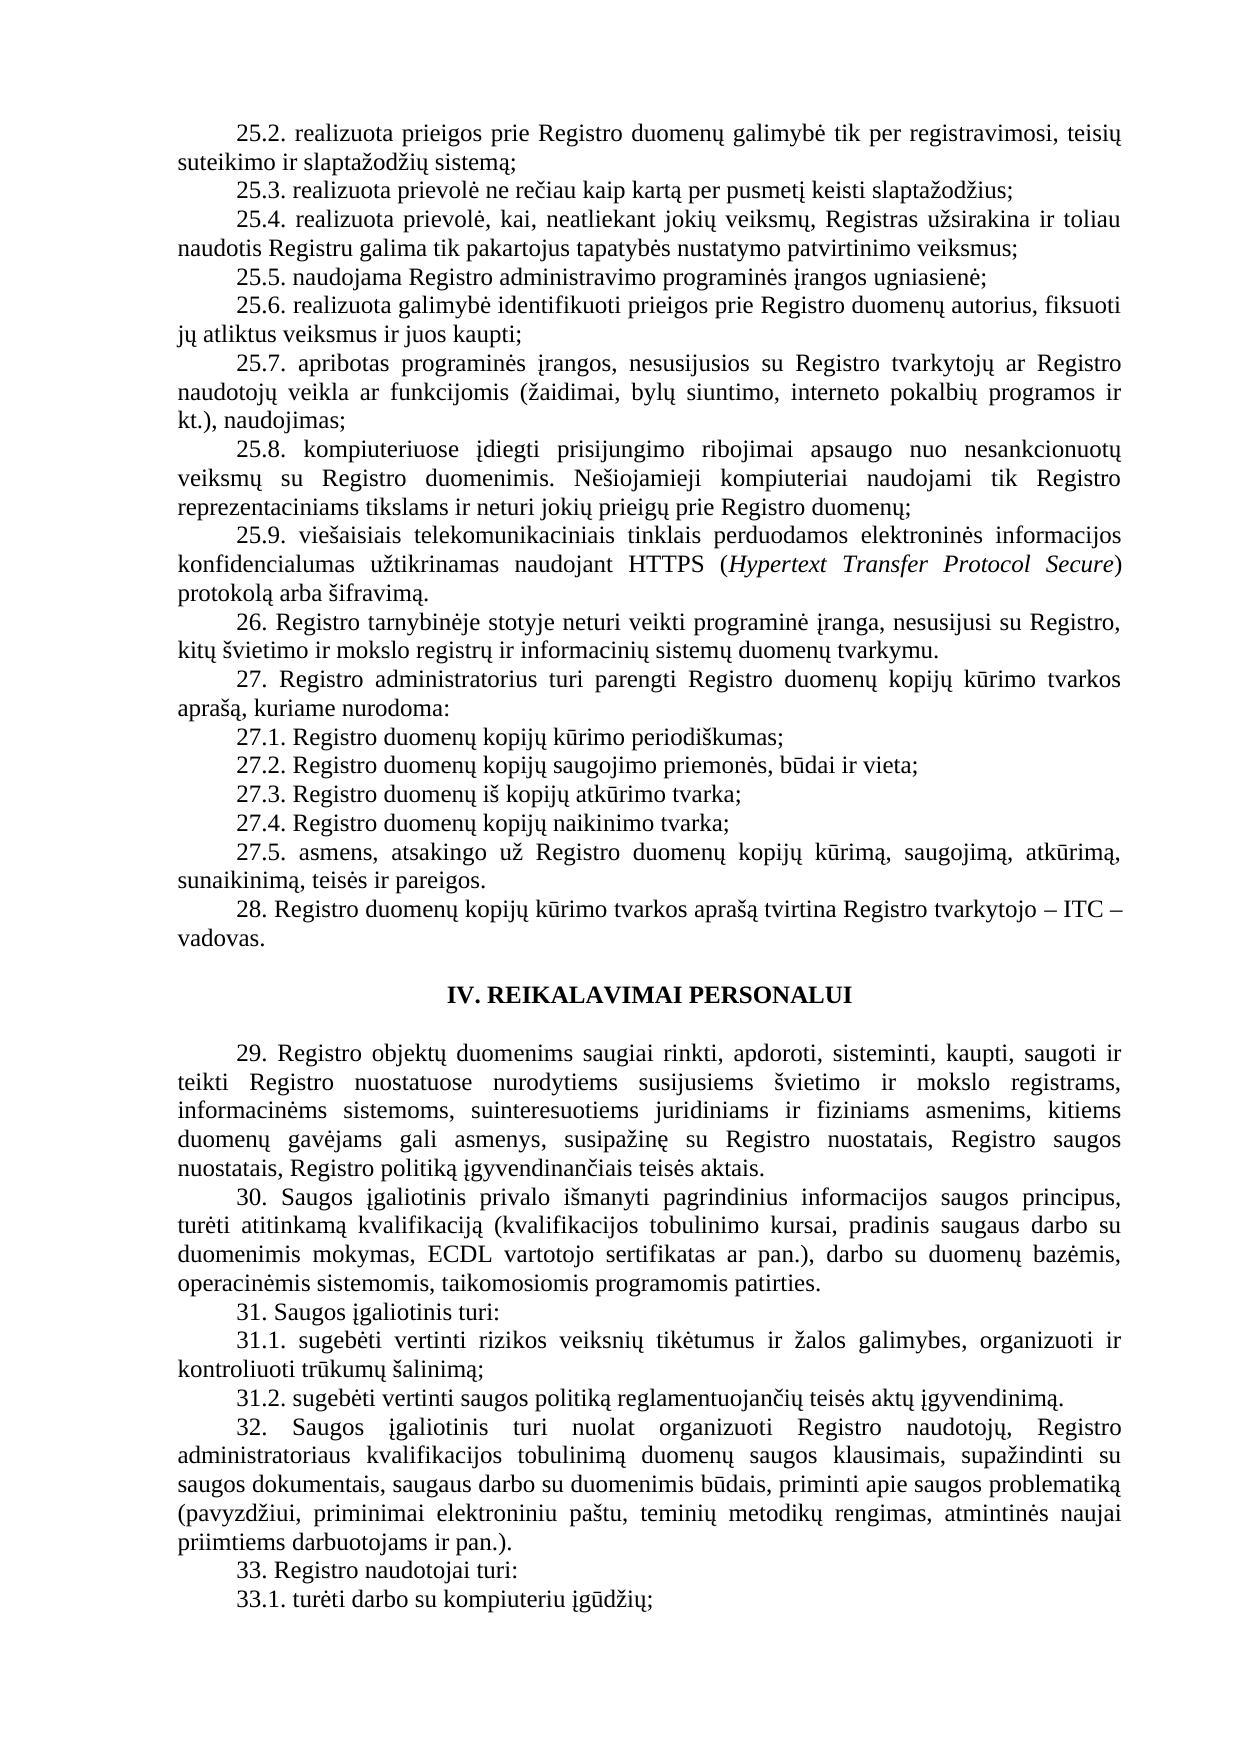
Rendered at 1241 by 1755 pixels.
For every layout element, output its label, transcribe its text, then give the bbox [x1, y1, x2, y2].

text 25.4. realizuota prievolė, kai, neatliekant jokių veiksmų, Registras užsirakina ir toliau naudotis Registru galima tik pakartojus tapatybės nustatymo patvirtinimo veiksmus; [177, 204, 1122, 262]
text 27.3. Registro duomenų iš kopijų atkūrimo tvarka; [177, 779, 1122, 808]
text 31.2. sugebėti vertinti saugos politiką reglamentuojančių teisės aktų įgyvendinimą. [177, 1383, 1122, 1412]
text 29. Registro objektų duomenims saugiai rinkti, apdoroti, sisteminti, kaupti, saugoti ir teikti Registro nuostatuose nurodytiems susijusiems švietimo ir mokslo registrams, informacinėms sistemoms, suinteresuotiems juridiniams ir fiziniams asmenims, kitiems duomenų gavėjams gali asmenys, susipažinę su Registro nuostatais, Registro saugos nuostatais, Registro politiką įgyvendinančiais teisės aktais. [177, 1038, 1122, 1182]
text 31. Saugos įgaliotinis turi: [177, 1297, 1122, 1326]
text 25.9. viešaisiais telekomunikaciniais tinklais perduodamos elektroninės informacijos konfidencialumas užtikrinamas naudojant HTTPS (Hypertext Transfer Protocol Secure) protokolą arba šifravimą. [177, 521, 1122, 607]
text 32. Saugos įgaliotinis turi nuolat organizuoti Registro naudotojų, Registro administratoriaus kvalifikacijos tobulinimą duomenų saugos klausimais, supažindinti su saugos dokumentais, saugaus darbo su duomenimis būdais, priminti apie saugos problematiką (pavyzdžiui, priminimai elektroniniu paštu, teminių metodikų rengimas, atmintinės naujai priimtiems darbuotojams ir pan.). [177, 1412, 1122, 1556]
text IV. Reikalavimai Personalui [177, 981, 1122, 1009]
text 25.7. apribotas programinės įrangos, nesusijusios su Registro tvarkytojų ar Registro naudotojų veikla ar funkcijomis (žaidimai, bylų siuntimo, interneto pokalbių programos ir kt.), naudojimas; [177, 348, 1122, 434]
text 26. Registro tarnybinėje stotyje neturi veikti programinė įranga, nesusijusi su Registro, kitų švietimo ir mokslo registrų ir informacinių sistemų duomenų tvarkymu. [177, 607, 1122, 664]
text 27.5. asmens, atsakingo už Registro duomenų kopijų kūrimą, saugojimą, atkūrimą, sunaikinimą, teisės ir pareigos. [177, 837, 1122, 894]
text 28. Registro duomenų kopijų kūrimo tvarkos aprašą tvirtina Registro tvarkytojo – ITC – vadovas. [177, 894, 1122, 952]
text 33. Registro naudotojai turi: [177, 1556, 1122, 1584]
text 25.2. realizuota prieigos prie Registro duomenų galimybė tik per registravimosi, teisių suteikimo ir slaptažodžių sistemą; [177, 118, 1122, 176]
text 27.1. Registro duomenų kopijų kūrimo periodiškumas; [177, 722, 1122, 751]
text 25.3. realizuota prievolė ne rečiau kaip kartą per pusmetį keisti slaptažodžius; [177, 176, 1122, 204]
text 25.6. realizuota galimybė identifikuoti prieigos prie Registro duomenų autorius, fiksuoti jų atliktus veiksmus ir juos kaupti; [177, 291, 1122, 348]
text 25.8. kompiuteriuose įdiegti prisijungimo ribojimai apsaugo nuo nesankcionuotų veiksmų su Registro duomenimis. Nešiojamieji kompiuteriai naudojami tik Registro reprezentaciniams tikslams ir neturi jokių prieigų prie Registro duomenų; [177, 434, 1122, 521]
text 27.4. Registro duomenų kopijų naikinimo tvarka; [177, 808, 1122, 837]
text 27.2. Registro duomenų kopijų saugojimo priemonės, būdai ir vieta; [177, 751, 1122, 779]
text 25.5. naudojama Registro administravimo programinės įrangos ugniasienė; [177, 262, 1122, 291]
text 33.1. turėti darbo su kompiuteriu įgūdžių; [177, 1584, 1122, 1613]
text 31.1. sugebėti vertinti rizikos veiksnių tikėtumus ir žalos galimybes, organizuoti ir kontroliuoti trūkumų šalinimą; [177, 1326, 1122, 1383]
text 30. Saugos įgaliotinis privalo išmanyti pagrindinius informacijos saugos principus, turėti atitinkamą kvalifikaciją (kvalifikacijos tobulinimo kursai, pradinis saugaus darbo su duomenimis mokymas, ECDL vartotojo sertifikatas ar pan.), darbo su duomenų bazėmis, operacinėmis sistemomis, taikomosiomis programomis patirties. [177, 1182, 1122, 1297]
text 27. Registro administratorius turi parengti Registro duomenų kopijų kūrimo tvarkos aprašą, kuriame nurodoma: [177, 664, 1122, 722]
